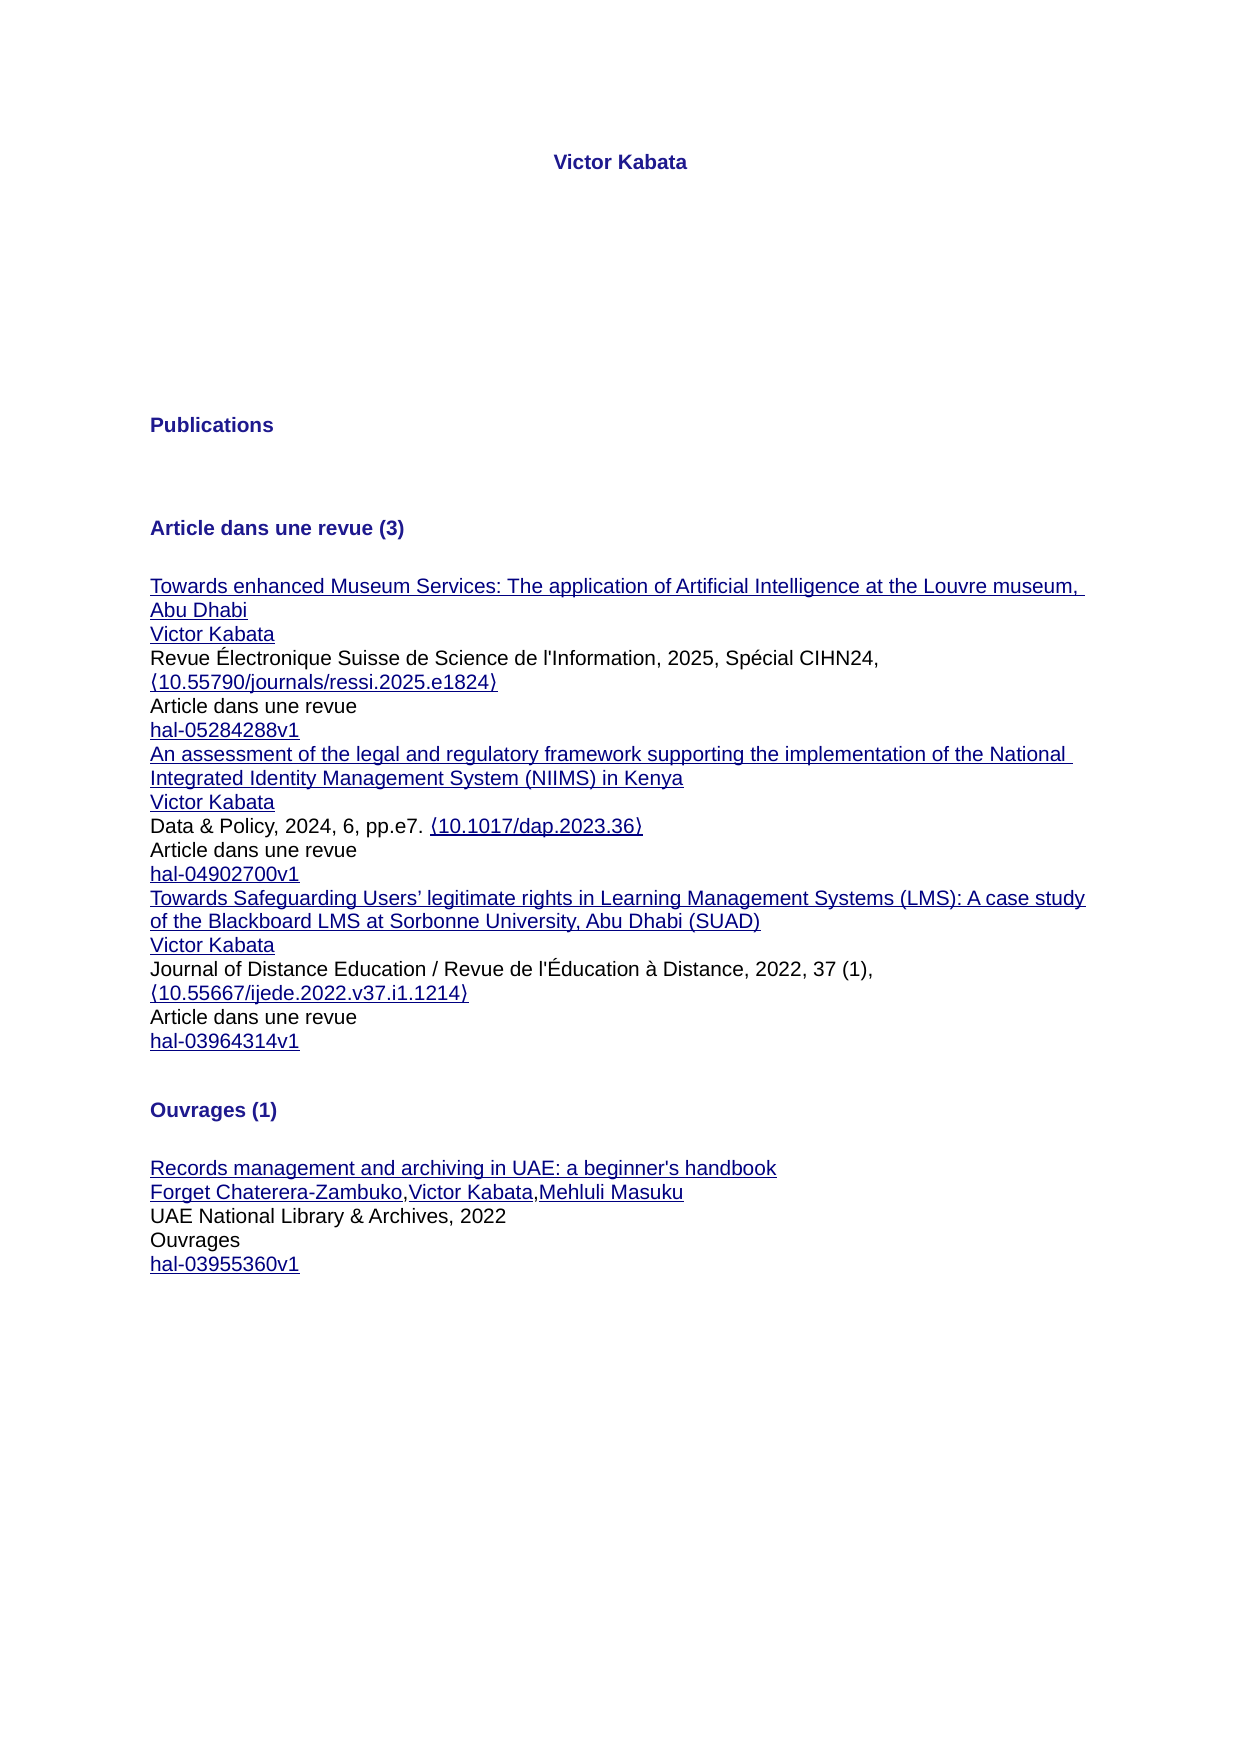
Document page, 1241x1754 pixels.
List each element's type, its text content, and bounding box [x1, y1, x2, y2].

table_header Records management and archiving in UAE: a beginner's handbook Forget Chaterera-Zambuko,Victor Kabata,Mehluli Masuku UAE National Library & Archives, 2022 Ouvrages hal-03955360v1 [150, 1156, 1090, 1276]
subtitle Ouvrages (1) [150, 1098, 1090, 1122]
subtitle Article dans une revue (3) [150, 516, 1090, 539]
subtitle Publications [150, 412, 1090, 436]
table_cell An assessment of the legal and regulatory framework supporting the implementation of the National Integrated Identity Management System (NIIMS) in Kenya Victor Kabata Data & Policy, 2024, 6, pp.e7. ⟨10.1017/dap.2023.36⟩ Article dans une revue hal-04902700v1 [150, 742, 1090, 885]
subtitle Victor Kabata [150, 150, 1090, 174]
table_header Towards enhanced Museum Services: The application of Artificial Intelligence at the Louvre museum, Abu Dhabi Victor Kabata Revue Électronique Suisse de Science de l'Information, 2025, Spécial CIHN24, ⟨10.55790/journals/ressi.2025.e1824⟩ Article dans une revue hal-05284288v1 [150, 574, 1090, 742]
table_cell Towards Safeguarding Users’ legitimate rights in Learning Management Systems (LMS): A case study of the Blackboard LMS at Sorbonne University, Abu Dhabi (SUAD) Victor Kabata Journal of Distance Education / Revue de l'Éducation à Distance, 2022, 37 (1), ⟨10.55667/ijede.2022.v37.i1.1214⟩ Article dans une revue hal-03964314v1 [150, 885, 1090, 1053]
